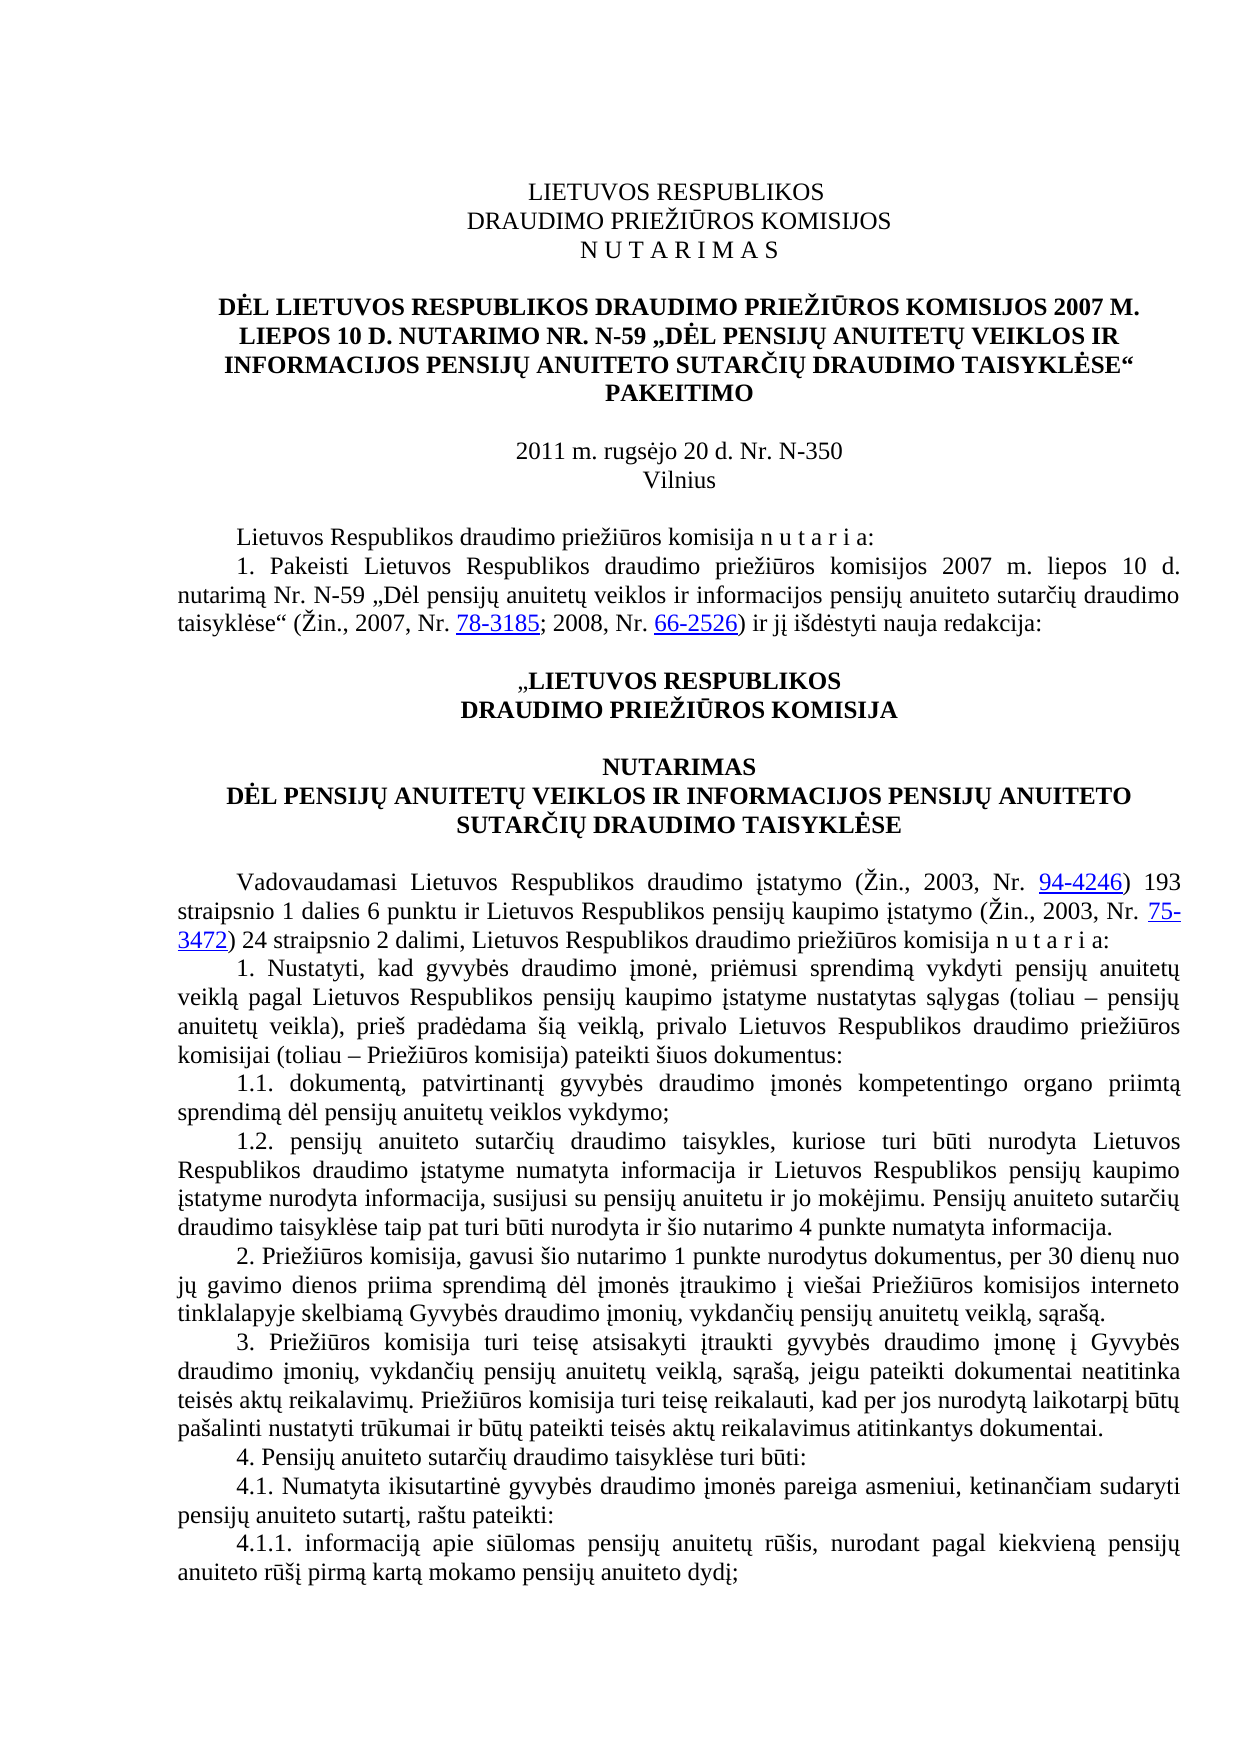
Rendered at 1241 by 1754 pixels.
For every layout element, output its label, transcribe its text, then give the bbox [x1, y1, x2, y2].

text DĖL pensijų anuitetų veiklos ir informacijos pensijų anuiteto sutarčių draudimo taisyklėse [177, 781, 1181, 838]
text NUTARIMAS [177, 235, 1181, 263]
text LIETUVOS RESPUBLIKOS [177, 177, 1181, 206]
text 2. Priežiūros komisija, gavusi šio nutarimo 1 punkte nurodytus dokumentus, per 30 dienų nuo jų gavimo dienos priima sprendimą dėl įmonės įtraukimo į viešai Priežiūros komisijos interneto tinklalapyje skelbiamą Gyvybės draudimo įmonių, vykdančių pensijų anuitetų veiklą, sąrašą. [177, 1241, 1181, 1327]
text Vadovaudamasi Lietuvos Respublikos draudimo įstatymo (Žin., 2003, Nr. 94-4246) 193 straipsnio 1 dalies 6 punktu ir Lietuvos Respublikos pensijų kaupimo įstatymo (Žin., 2003, Nr. 75-3472) 24 straipsnio 2 dalimi, Lietuvos Respublikos draudimo priežiūros komisija nutaria: [177, 867, 1181, 953]
text 3. Priežiūros komisija turi teisę atsisakyti įtraukti gyvybės draudimo įmonę į Gyvybės draudimo įmonių, vykdančių pensijų anuitetų veiklą, sąrašą, jeigu pateikti dokumentai neatitinka teisės aktų reikalavimų. Priežiūros komisija turi teisę reikalauti, kad per jos nurodytą laikotarpį būtų pašalinti nustatyti trūkumai ir būtų pateikti teisės aktų reikalavimus atitinkantys dokumentai. [177, 1327, 1181, 1442]
text 1. Pakeisti Lietuvos Respublikos draudimo priežiūros komisijos 2007 m. liepos 10 d. nutarimą Nr. N-59 „Dėl pensijų anuitetų veiklos ir informacijos pensijų anuiteto sutarčių draudimo taisyklėse“ (Žin., 2007, Nr. 78-3185; 2008, Nr. 66-2526) ir jį išdėstyti nauja redakcija: [177, 551, 1181, 637]
text DRAUDIMO PRIEŽIŪROS KOMISIJA [177, 695, 1181, 723]
text 1. Nustatyti, kad gyvybės draudimo įmonė, priėmusi sprendimą vykdyti pensijų anuitetų veiklą pagal Lietuvos Respublikos pensijų kaupimo įstatyme nustatytas sąlygas (toliau – pensijų anuitetų veikla), prieš pradėdama šią veiklą, privalo Lietuvos Respublikos draudimo priežiūros komisijai (toliau – Priežiūros komisija) pateikti šiuos dokumentus: [177, 953, 1181, 1068]
text 4.1. Numatyta ikisutartinė gyvybės draudimo įmonės pareiga asmeniui, ketinančiam sudaryti pensijų anuiteto sutartį, raštu pateikti: [177, 1471, 1181, 1528]
text Lietuvos Respublikos draudimo priežiūros komisija nutaria: [177, 522, 1181, 551]
text 4.1.1. informaciją apie siūlomas pensijų anuitetų rūšis, nurodant pagal kiekvieną pensijų anuiteto rūšį pirmą kartą mokamo pensijų anuiteto dydį; [177, 1528, 1181, 1586]
text DRAUDIMO PRIEŽIŪROS KOMISIJOS [177, 206, 1181, 235]
text 1.2. pensijų anuiteto sutarčių draudimo taisykles, kuriose turi būti nurodyta Lietuvos Respublikos draudimo įstatyme numatyta informacija ir Lietuvos Respublikos pensijų kaupimo įstatyme nurodyta informacija, susijusi su pensijų anuitetu ir jo mokėjimu. Pensijų anuiteto sutarčių draudimo taisyklėse taip pat turi būti nurodyta ir šio nutarimo 4 punkte numatyta informacija. [177, 1126, 1181, 1241]
text NUTARIMAS [177, 752, 1181, 781]
text DĖL LIETUVOS RESPUBLIKOS DRAUDIMO PRIEŽIŪROS KOMISIJOS 2007 M. LIEPOS 10 D. NUTARIMO Nr. N-59 „DĖL pensijų anuitetų veiklos ir informacijos pensijų anuiteto sutarčių draudimo taisyklėse“ PAKEITIMO [177, 292, 1181, 407]
text Vilnius [177, 465, 1181, 493]
text 1.1. dokumentą, patvirtinantį gyvybės draudimo įmonės kompetentingo organo priimtą sprendimą dėl pensijų anuitetų veiklos vykdymo; [177, 1068, 1181, 1126]
text 4. Pensijų anuiteto sutarčių draudimo taisyklėse turi būti: [177, 1442, 1181, 1471]
text „LIETUVOS RESPUBLIKOS [177, 666, 1181, 695]
text 2011 m. rugsėjo 20 d. Nr. N-350 [177, 436, 1181, 465]
